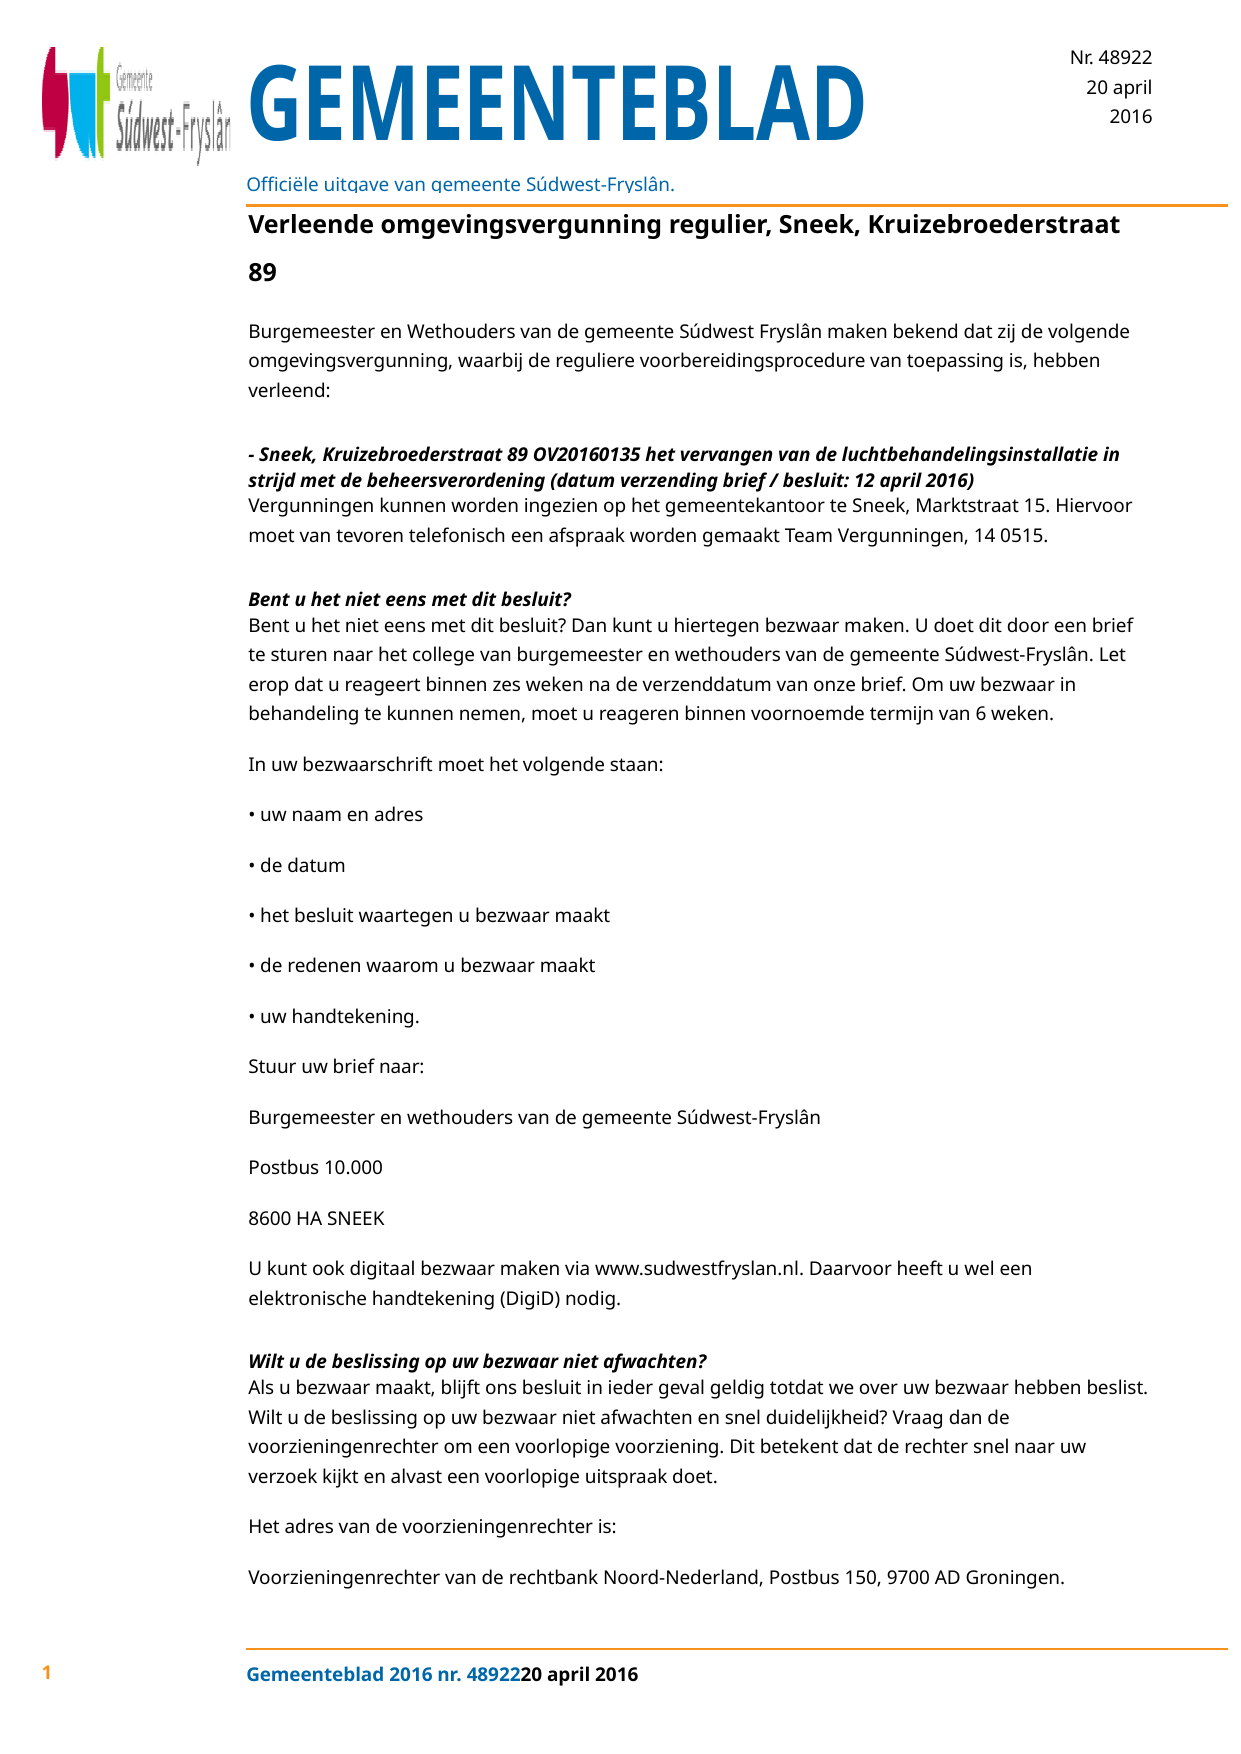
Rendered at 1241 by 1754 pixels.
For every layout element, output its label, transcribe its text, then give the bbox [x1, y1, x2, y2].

text Postbus 10.000 [248, 1154, 1152, 1180]
text • uw handtekening. [248, 1003, 1152, 1029]
text Bent u het niet eens met dit besluit? [248, 586, 1152, 612]
text 8600 HA SNEEK [248, 1205, 1152, 1230]
text Burgemeester en wethouders van de gemeente Súdwest-Fryslân [248, 1104, 1152, 1129]
text Vergunningen kunnen worden ingezien op het gemeentekantoor te Sneek, Marktstraat 15. Hiervoor moet van tevoren telefonisch een afspraak worden gemaakt Team Vergunningen, 14 0515. [248, 492, 1152, 548]
text - Sneek, Kruizebroederstraat 89 OV20160135 het vervangen van de luchtbehandelingsinstallatie in strijd met de beheersverordening (datum verzending brief / besluit: 12 april 2016) [248, 441, 1152, 492]
text • de datum [248, 852, 1152, 877]
text In uw bezwaarschrift moet het volgende staan: [248, 751, 1152, 777]
text Stuur uw brief naar: [248, 1053, 1152, 1079]
text • de redenen waarom u bezwaar maakt [248, 953, 1152, 978]
text Verleende omgevingsvergunning regulier, Sneek, Kruizebroederstraat 89 [248, 207, 1152, 288]
picture [41, 47, 231, 172]
text Het adres van de voorzieningenrechter is: [248, 1513, 1152, 1539]
text Voorzieningenrechter van de rechtbank Noord-Nederland, Postbus 150, 9700 AD Groningen. [248, 1564, 1152, 1590]
text Als u bezwaar maakt, blijft ons besluit in ieder geval geldig totdat we over uw bezwaar hebben beslist. Wilt u de beslissing op uw bezwaar niet afwachten en snel duidelijkheid? Vraag dan de voorzieningenrechter om een voorlopige voorziening. Dit betekent dat de rechter snel naar uw verzoek kijkt en alvast een voorlopige uitspraak doet. [248, 1374, 1152, 1489]
text Wilt u de beslissing op uw bezwaar niet afwachten? [248, 1349, 1152, 1374]
text Bent u het niet eens met dit besluit? Dan kunt u hiertegen bezwaar maken. U doet dit door een brief te sturen naar het college van burgemeester en wethouders van de gemeente Súdwest-Fryslân. Let erop dat u reageert binnen zes weken na de verzenddatum van onze brief. Om uw bezwaar in behandeling te kunnen nemen, moet u reageren binnen voornoemde termijn van 6 weken. [248, 612, 1152, 726]
text • uw naam en adres [248, 801, 1152, 827]
text U kunt ook digitaal bezwaar maken via www.sudwestfryslan.nl. Daarvoor heeft u wel een elektronische handtekening (DigiD) nodig. [248, 1255, 1152, 1310]
text Burgemeester en Wethouders van de gemeente Súdwest Fryslân maken bekend dat zij de volgende omgevingsvergunning, waarbij de reguliere voorbereidingsprocedure van toepassing is, hebben verleend: [248, 318, 1152, 403]
text • het besluit waartegen u bezwaar maakt [248, 902, 1152, 928]
